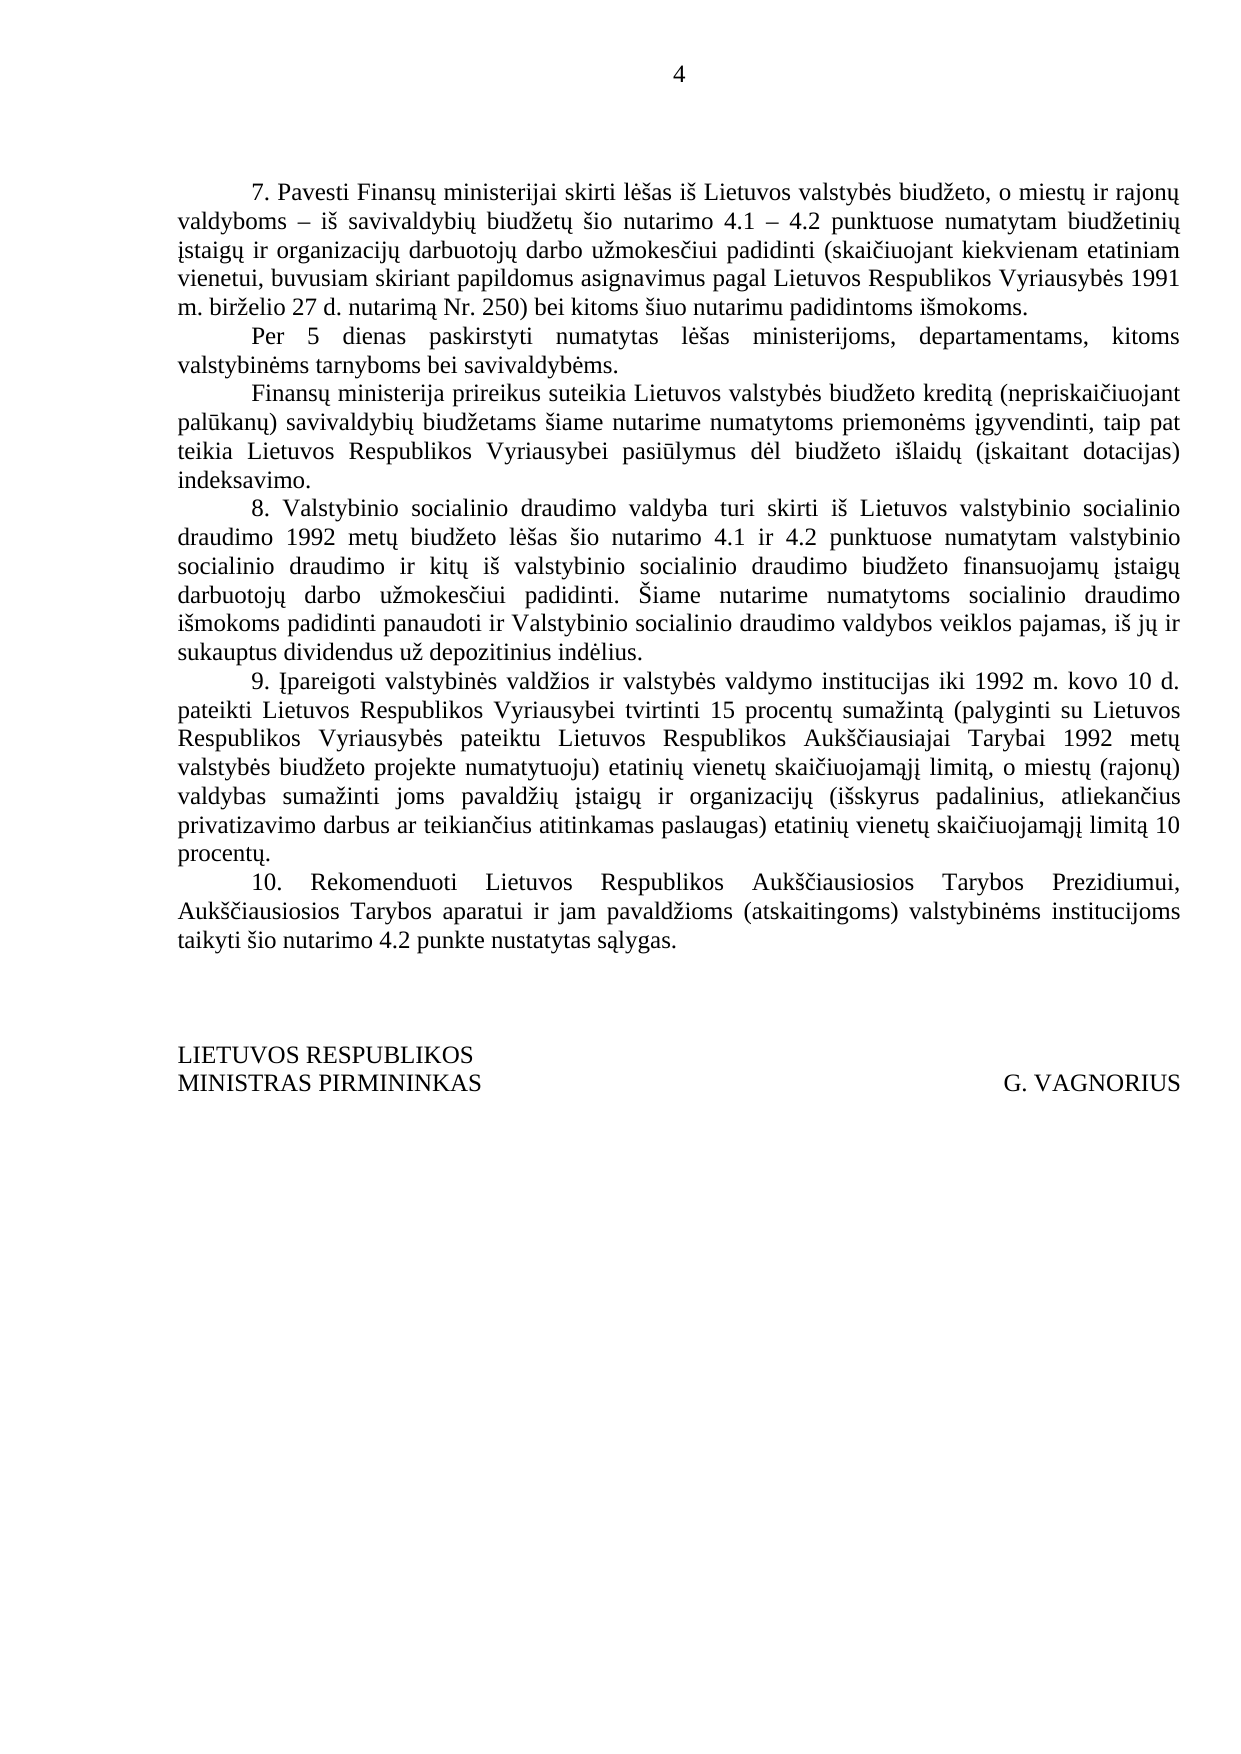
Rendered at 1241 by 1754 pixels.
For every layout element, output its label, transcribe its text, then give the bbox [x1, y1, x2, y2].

text Finansų ministerija prireikus suteikia Lietuvos valstybės biudžeto kreditą (nepriskaičiuojant palūkanų) savivaldybių biudžetams šiame nutarime numatytoms priemonėms įgyvendinti, taip pat teikia Lietuvos Respublikos Vyriausybei pasiūlymus dėl biudžeto išlaidų (įskaitant dotacijas) indeksavimo. [177, 378, 1181, 493]
text 10. Rekomenduoti Lietuvos Respublikos Aukščiausiosios Tarybos Prezidiumui, Aukščiausiosios Tarybos aparatui ir jam pavaldžioms (atskaitingoms) valstybinėms institucijoms taikyti šio nutarimo 4.2 punkte nustatytas sąlygas. [177, 867, 1181, 953]
text Per 5 dienas paskirstyti numatytas lėšas ministerijoms, departamentams, kitoms valstybinėms tarnyboms bei savivaldybėms. [177, 321, 1181, 378]
text 8. Valstybinio socialinio draudimo valdyba turi skirti iš Lietuvos valstybinio socialinio draudimo 1992 metų biudžeto lėšas šio nutarimo 4.1 ir 4.2 punktuose numatytam valstybinio socialinio draudimo ir kitų iš valstybinio socialinio draudimo biudžeto finansuojamų įstaigų darbuotojų darbo užmokesčiui padidinti. Šiame nutarime numatytoms socialinio draudimo išmokoms padidinti panaudoti ir Valstybinio socialinio draudimo valdybos veiklos pajamas, iš jų ir sukauptus dividendus už depozitinius indėlius. [177, 493, 1181, 666]
text Lietuvos Respublikos [177, 1040, 1181, 1068]
text Ministras Pirmininkas G. Vagnorius [177, 1068, 1181, 1097]
text 9. Įpareigoti valstybinės valdžios ir valstybės valdymo institucijas iki 1992 m. kovo 10 d. pateikti Lietuvos Respublikos Vyriausybei tvirtinti 15 procentų sumažintą (palyginti su Lietuvos Respublikos Vyriausybės pateiktu Lietuvos Respublikos Aukščiausiajai Tarybai 1992 metų valstybės biudžeto projekte numatytuoju) etatinių vienetų skaičiuojamąjį limitą, o miestų (rajonų) valdybas sumažinti joms pavaldžių įstaigų ir organizacijų (išskyrus padalinius, atliekančius privatizavimo darbus ar teikiančius atitinkamas paslaugas) etatinių vienetų skaičiuojamąjį limitą 10 procentų. [177, 666, 1181, 867]
text 7. Pavesti Finansų ministerijai skirti lėšas iš Lietuvos valstybės biudžeto, o miestų ir rajonų valdyboms – iš savivaldybių biudžetų šio nutarimo 4.1 – 4.2 punktuose numatytam biudžetinių įstaigų ir organizacijų darbuotojų darbo užmokesčiui padidinti (skaičiuojant kiekvienam etatiniam vienetui, buvusiam skiriant papildomus asignavimus pagal Lietuvos Respublikos Vyriausybės 1991 m. birželio 27 d. nutarimą Nr. 250) bei kitoms šiuo nutarimu padidintoms išmokoms. [177, 177, 1181, 321]
